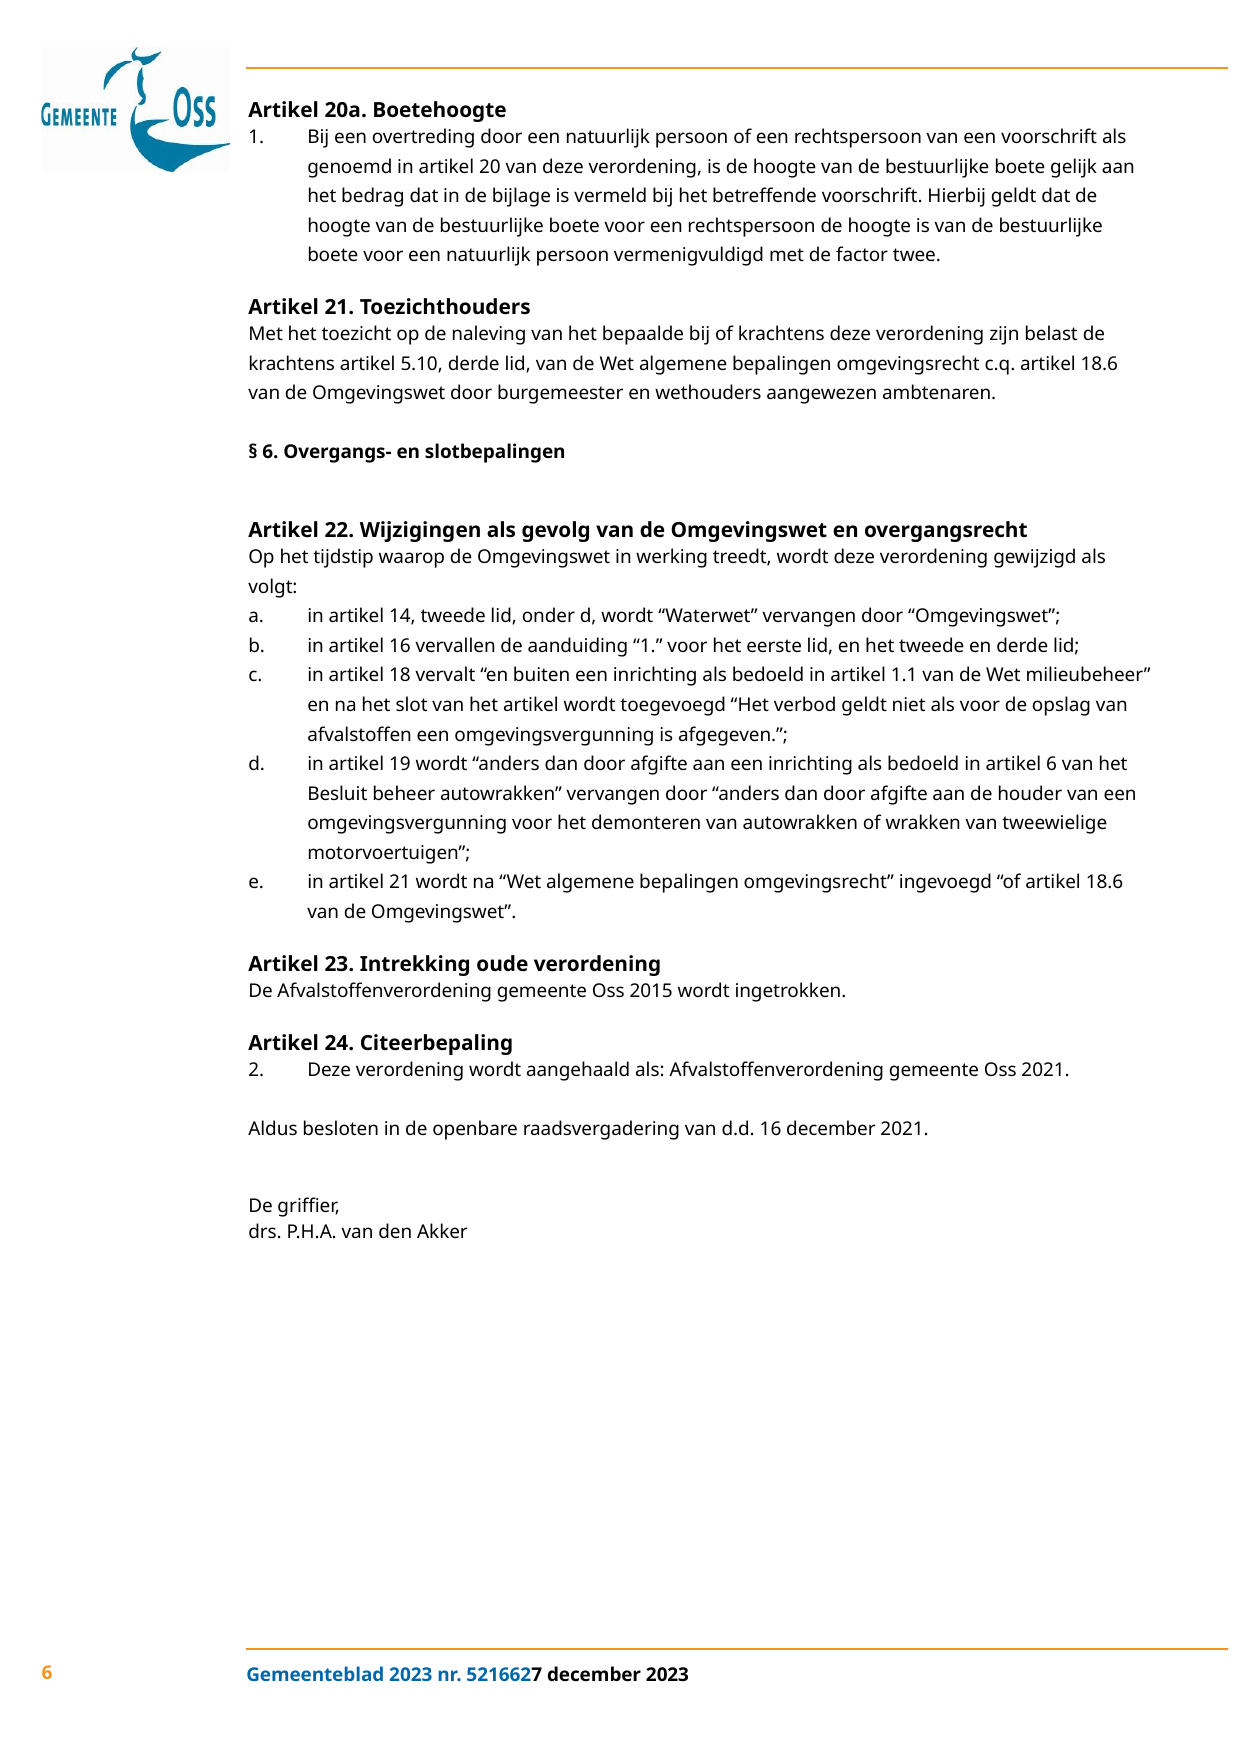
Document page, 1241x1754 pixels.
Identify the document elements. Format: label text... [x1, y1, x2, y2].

list in artikel 18 vervalt “en buiten een inrichting als bedoeld in artikel 1.1 van de Wet milieubeheer” en na het slot van het artikel wordt toegevoegd “Het verbod geldt niet als voor de opslag van afvalstoffen een omgevingsvergunning is afgegeven.”; [248, 662, 1152, 747]
text drs. P.H.A. van den Akker [248, 1218, 1152, 1244]
text De Afvalstoffenverordening gemeente Oss 2015 wordt ingetrokken. [248, 977, 1152, 1003]
text Artikel 20a. Boetehoogte [248, 95, 1152, 123]
list in artikel 14, tweede lid, onder d, wordt “Waterwet” vervangen door “Omgevingswet”; [248, 602, 1152, 628]
text § 6. Overgangs- en slotbepalingen [248, 439, 1152, 464]
list Deze verordening wordt aangehaald als: Afvalstoffenverordening gemeente Oss 2021. [248, 1056, 1152, 1082]
text Artikel 21. Toezichthouders [248, 292, 1152, 320]
text Aldus besloten in de openbare raadsvergadering van d.d. 16 december 2021. [248, 1115, 1152, 1141]
text Artikel 22. Wijzigingen als gevolg van de Omgevingswet en overgangsrecht [248, 515, 1152, 543]
list in artikel 16 vervallen de aanduiding “1.” voor het eerste lid, en het tweede en derde lid; [248, 632, 1152, 658]
text Met het toezicht op de naleving van het bepaalde bij of krachtens deze verordening zijn belast de krachtens artikel 5.10, derde lid, van de Wet algemene bepalingen omgevingsrecht c.q. artikel 18.6 van de Omgevingswet door burgemeester en wethouders aangewezen ambtenaren. [248, 320, 1152, 405]
text Artikel 23. Intrekking oude verordening [248, 949, 1152, 977]
list in artikel 21 wordt na “Wet algemene bepalingen omgevingsrecht” ingevoegd “of artikel 18.6 van de Omgevingswet”. [248, 869, 1152, 924]
list Bij een overtreding door een natuurlijk persoon of een rechtspersoon van een voorschrift als genoemd in artikel 20 van deze verordening, is de hoogte van de bestuurlijke boete gelijk aan het bedrag dat in de bijlage is vermeld bij het betreffende voorschrift. Hierbij geldt dat de hoogte van de bestuurlijke boete voor een rechtspersoon de hoogte is van de bestuurlijke boete voor een natuurlijk persoon vermenigvuldigd met de factor twee. [248, 123, 1152, 267]
list in artikel 19 wordt “anders dan door afgifte aan een inrichting als bedoeld in artikel 6 van het Besluit beheer autowrakken” vervangen door “anders dan door afgifte aan de houder van een omgevingsvergunning voor het demonteren van autowrakken of wrakken van tweewielige motorvoertuigen”; [248, 750, 1152, 865]
text De griffier, [248, 1192, 1152, 1218]
picture [41, 47, 231, 172]
text Op het tijdstip waarop de Omgevingswet in werking treedt, wordt deze verordening gewijzigd als volgt: [248, 543, 1152, 599]
text Artikel 24. Citeerbepaling [248, 1028, 1152, 1056]
